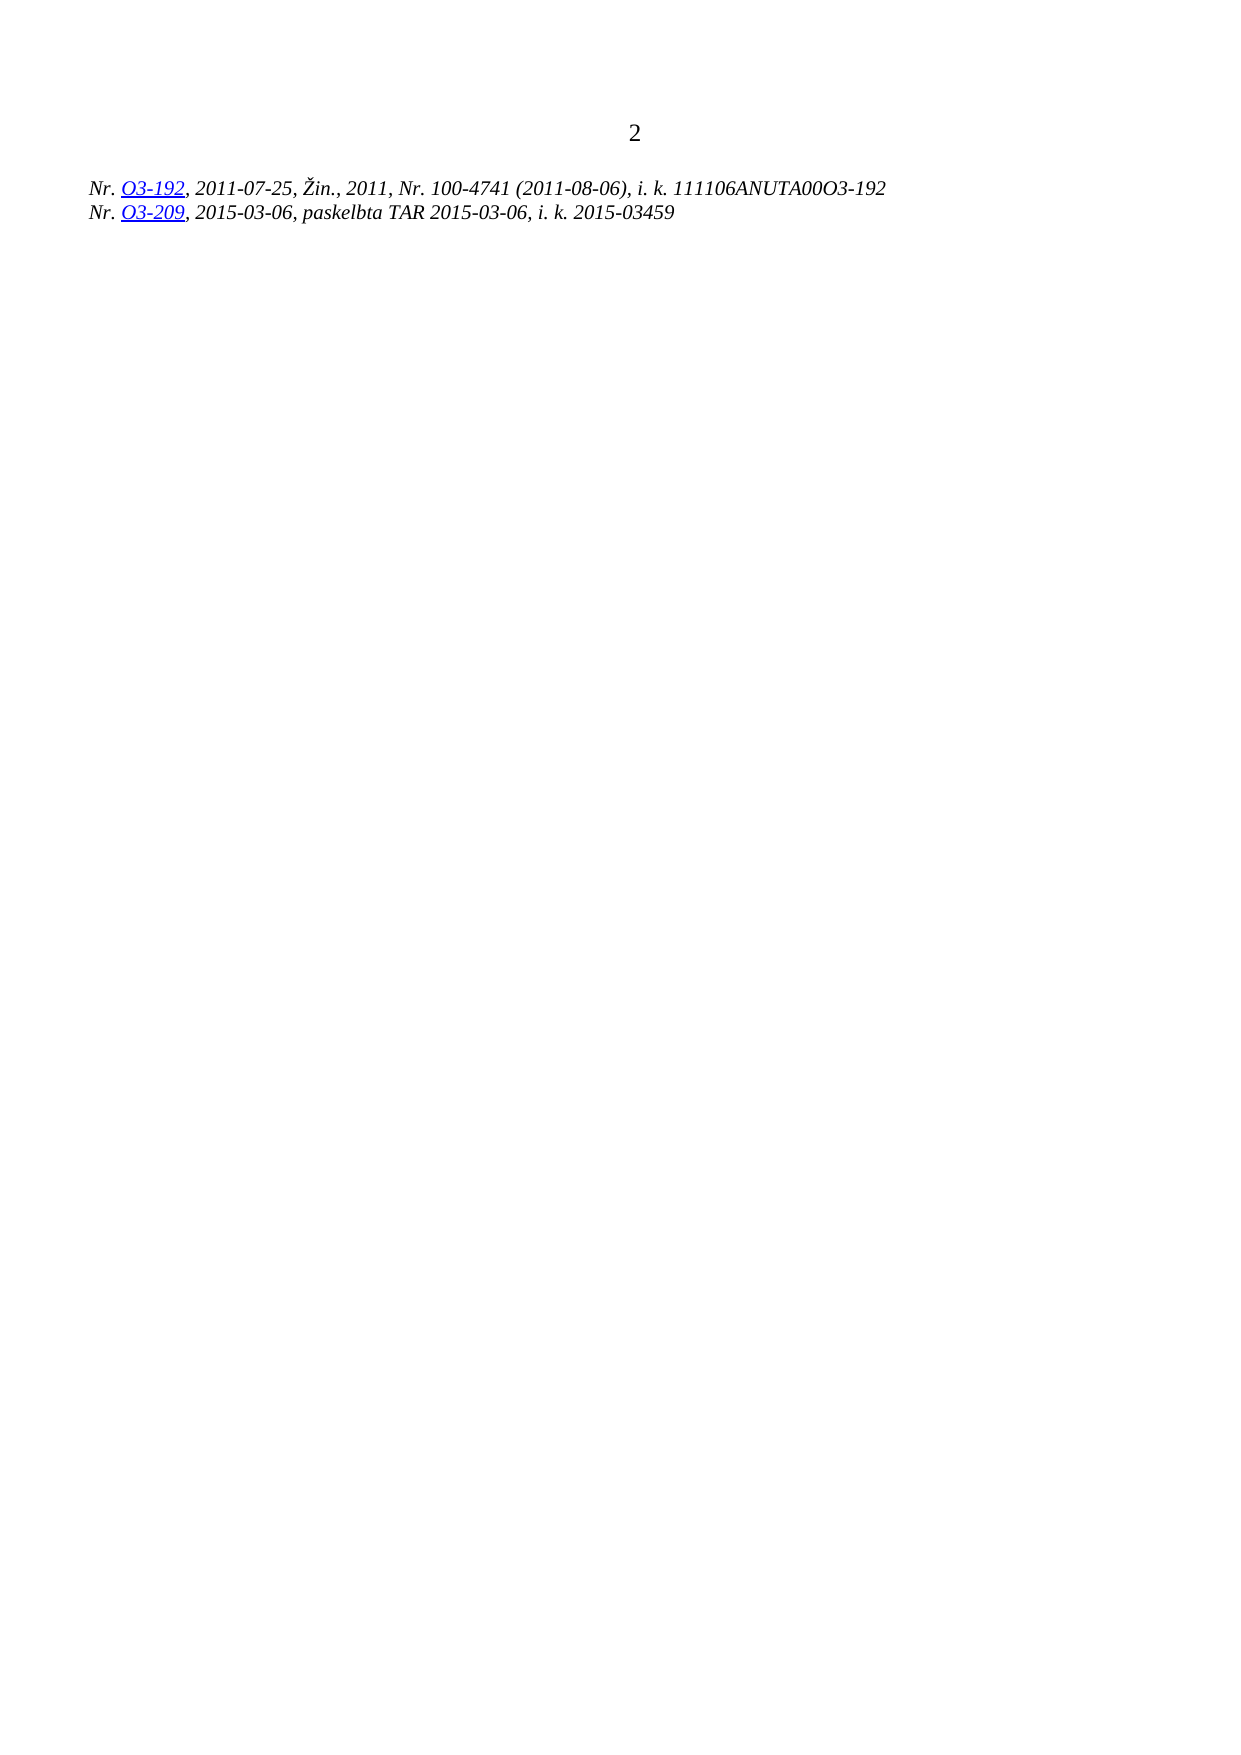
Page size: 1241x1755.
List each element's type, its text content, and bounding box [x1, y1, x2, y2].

text Nr. O3-192, 2011-07-25, Žin., 2011, Nr. 100-4741 (2011-08-06), i. k. 111106ANUTA00O3-192 [89, 176, 1181, 200]
text Nr. O3-209, 2015-03-06, paskelbta TAR 2015-03-06, i. k. 2015-03459 [89, 200, 1181, 224]
